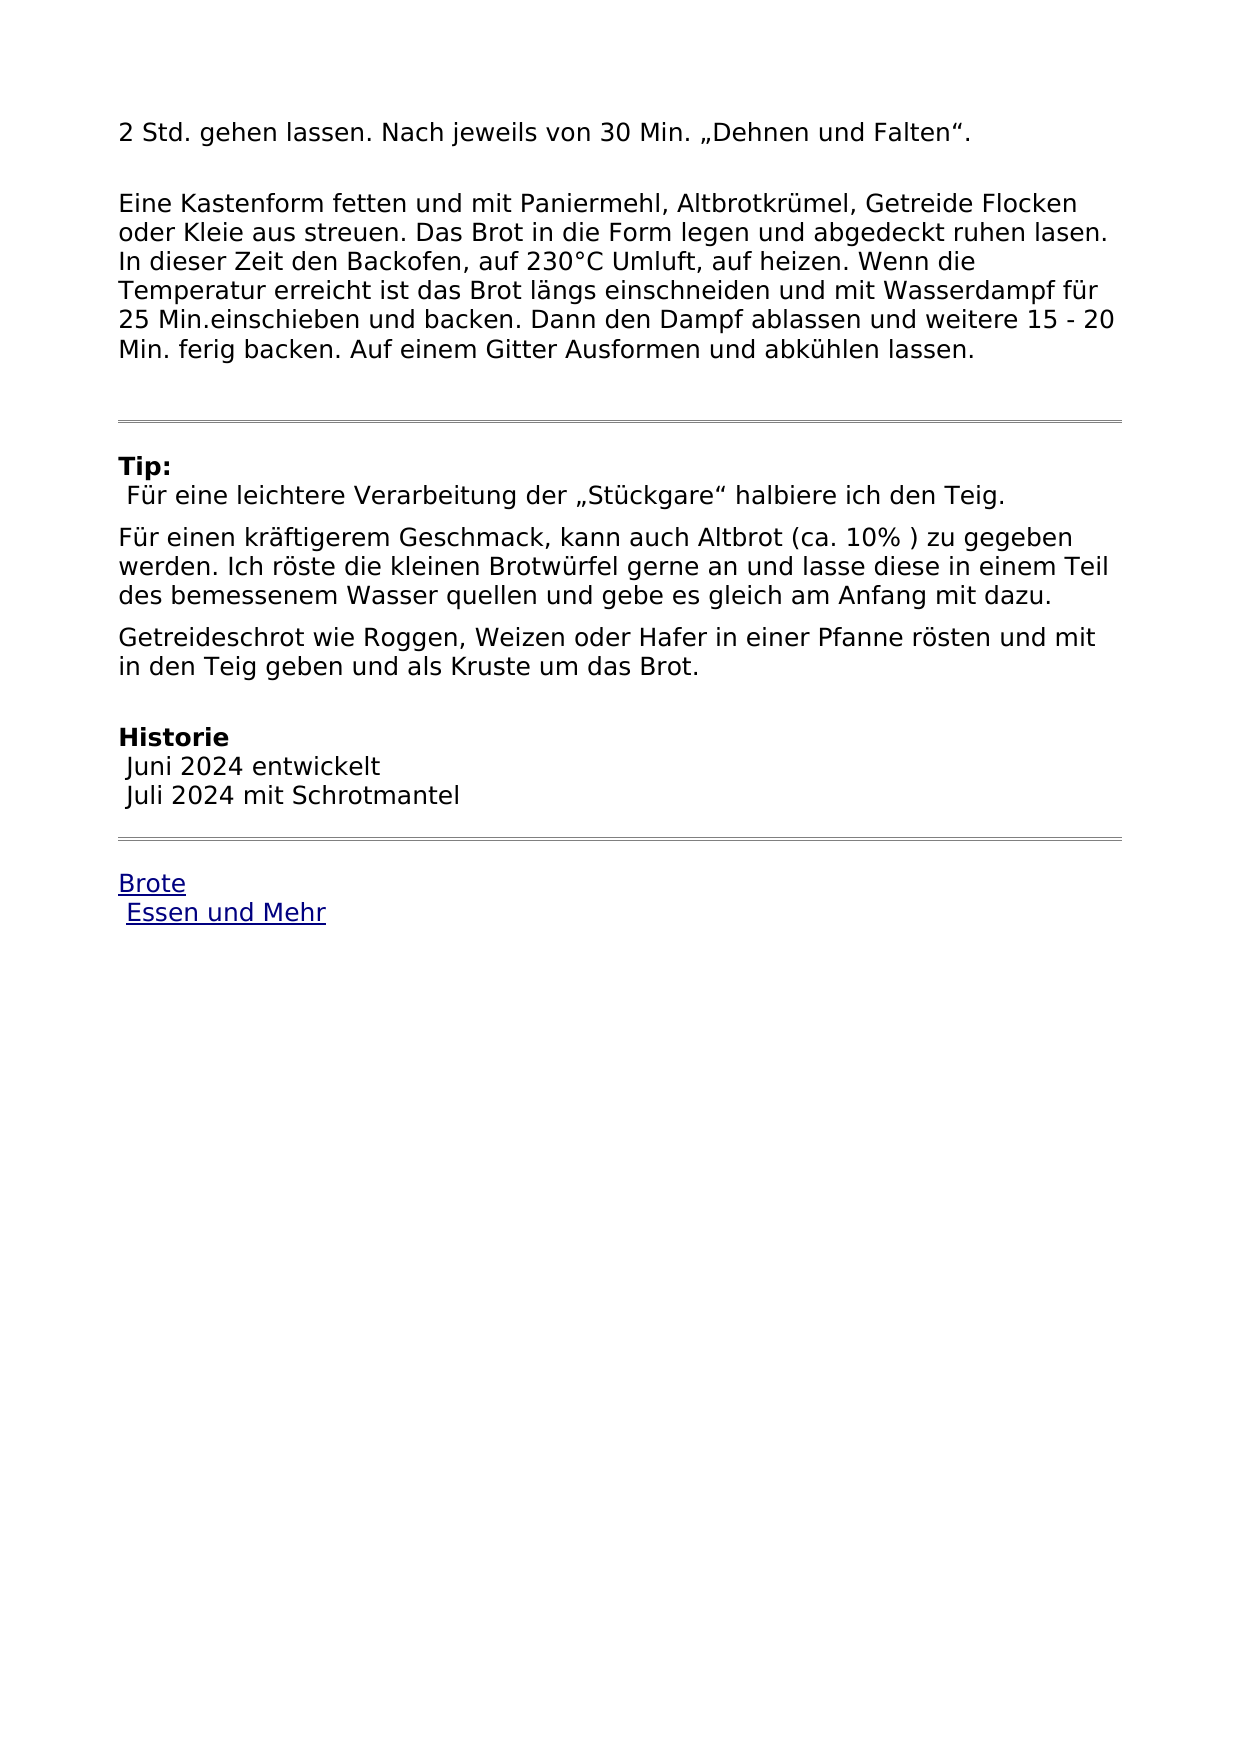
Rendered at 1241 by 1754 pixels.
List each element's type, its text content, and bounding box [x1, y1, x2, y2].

text Brote Essen und Mehr [118, 869, 1122, 927]
text Tip: Für eine leichtere Verarbeitung der „Stückgare“ halbiere ich den Teig. [118, 452, 1122, 510]
text Für einen kräftigerem Geschmack, kann auch Altbrot (ca. 10% ) zu gegeben werden. Ich röste die kleinen Brotwürfel gerne an und lasse diese in einem Teil des bemessenem Wasser quellen und gebe es gleich am Anfang mit dazu. [118, 523, 1122, 610]
text Historie Juni 2024 entwickelt Juli 2024 mit Schrotmantel [118, 723, 1122, 810]
text 2 Std. gehen lassen. Nach jeweils von 30 Min. „Dehnen und Falten“. [118, 118, 1122, 176]
text Eine Kastenform fetten und mit Paniermehl, Altbrotkrümel, Getreide Flocken oder Kleie aus streuen. Das Brot in die Form legen und abgedeckt ruhen lasen. In dieser Zeit den Backofen, auf 230°C Umluft, auf heizen. Wenn die Temperatur erreicht ist das Brot längs einschneiden und mit Wasserdampf für 25 Min.einschieben und backen. Dann den Dampf ablassen und weitere 15 - 20 Min. ferig backen. Auf einem Gitter Ausformen und abkühlen lassen. [118, 189, 1122, 393]
text Getreideschrot wie Roggen, Weizen oder Hafer in einer Pfanne rösten und mit in den Teig geben und als Kruste um das Brot. [118, 623, 1122, 710]
